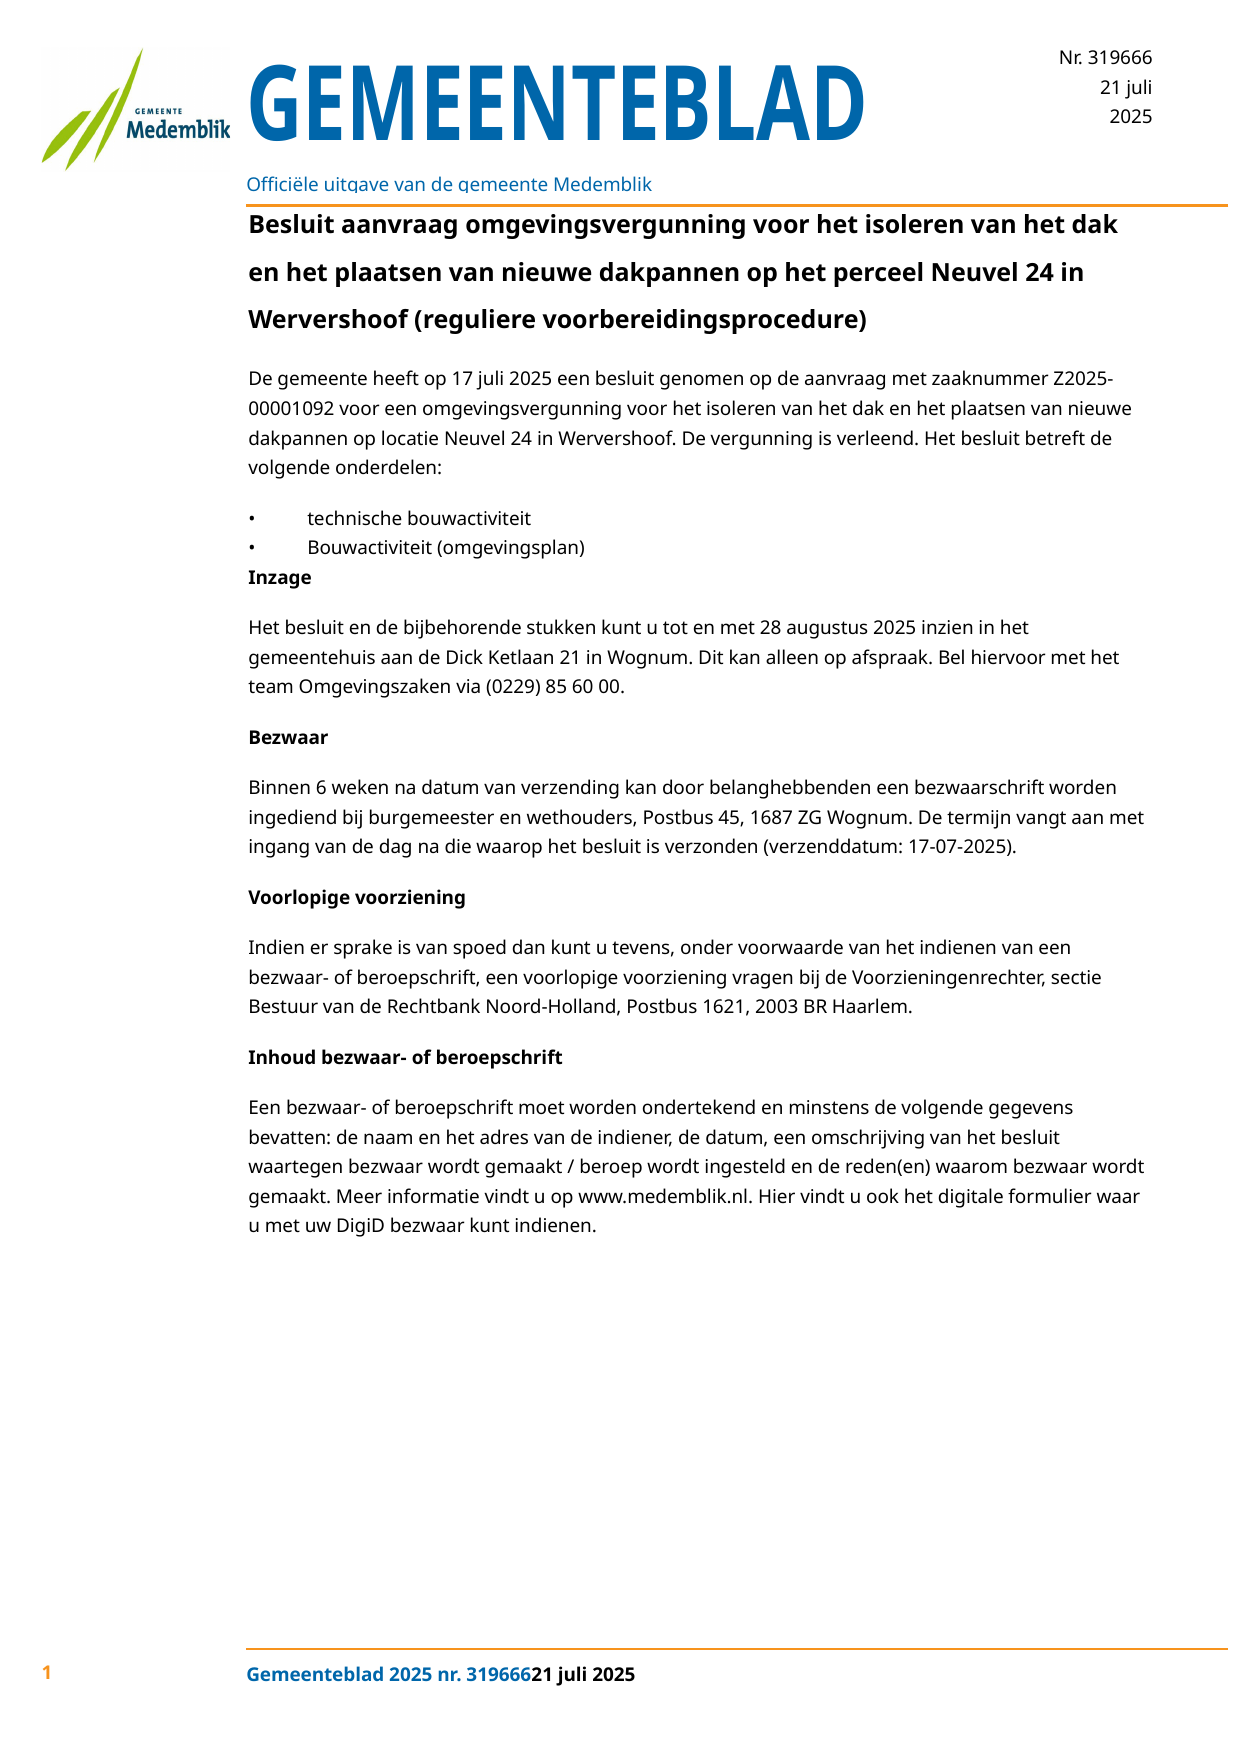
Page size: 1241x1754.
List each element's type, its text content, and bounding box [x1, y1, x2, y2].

text Het besluit en de bijbehorende stukken kunt u tot en met 28 augustus 2025 inzien in het gemeentehuis aan de Dick Ketlaan 21 in Wognum. Dit kan alleen op afspraak. Bel hiervoor met het team Omgevingszaken via (0229) 85 60 00. [248, 614, 1152, 699]
text Voorlopige voorziening [248, 884, 1152, 909]
text Inhoud bezwaar- of beroepschrift [248, 1044, 1152, 1069]
text Inzage [248, 564, 1152, 589]
picture [41, 47, 231, 172]
list Bouwactiviteit (omgevingsplan) [248, 534, 1152, 560]
text Indien er sprake is van spoed dan kunt u tevens, onder voorwaarde van het indienen van een bezwaar- of beroepschrift, een voorlopige voorziening vragen bij de Voorzieningenrechter, sectie Bestuur van de Rechtbank Noord-Holland, Postbus 1621, 2003 BR Haarlem. [248, 934, 1152, 1019]
list technische bouwactiviteit [248, 505, 1152, 530]
text Besluit aanvraag omgevingsvergunning voor het isoleren van het dak en het plaatsen van nieuwe dakpannen op het perceel Neuvel 24 in Wervershoof (reguliere voorbereidingsprocedure) [248, 207, 1152, 336]
text Binnen 6 weken na datum van verzending kan door belanghebbenden een bezwaarschrift worden ingediend bij burgemeester en wethouders, Postbus 45, 1687 ZG Wognum. De termijn vangt aan met ingang van de dag na die waarop het besluit is verzonden (verzenddatum: 17-07-2025). [248, 774, 1152, 859]
text De gemeente heeft op 17 juli 2025 een besluit genomen op de aanvraag met zaaknummer Z2025-00001092 voor een omgevingsvergunning voor het isoleren van het dak en het plaatsen van nieuwe dakpannen op locatie Neuvel 24 in Wervershoof. De vergunning is verleend. Het besluit betreft de volgende onderdelen: [248, 366, 1152, 480]
text Bezwaar [248, 724, 1152, 749]
text Een bezwaar- of beroepschrift moet worden ondertekend en minstens de volgende gegevens bevatten: de naam en het adres van de indiener, de datum, een omschrijving van het besluit waartegen bezwaar wordt gemaakt / beroep wordt ingesteld en de reden(en) waarom bezwaar wordt gemaakt. Meer informatie vindt u op www.medemblik.nl. Hier vindt u ook het digitale formulier waar u met uw DigiD bezwaar kunt indienen. [248, 1094, 1152, 1238]
